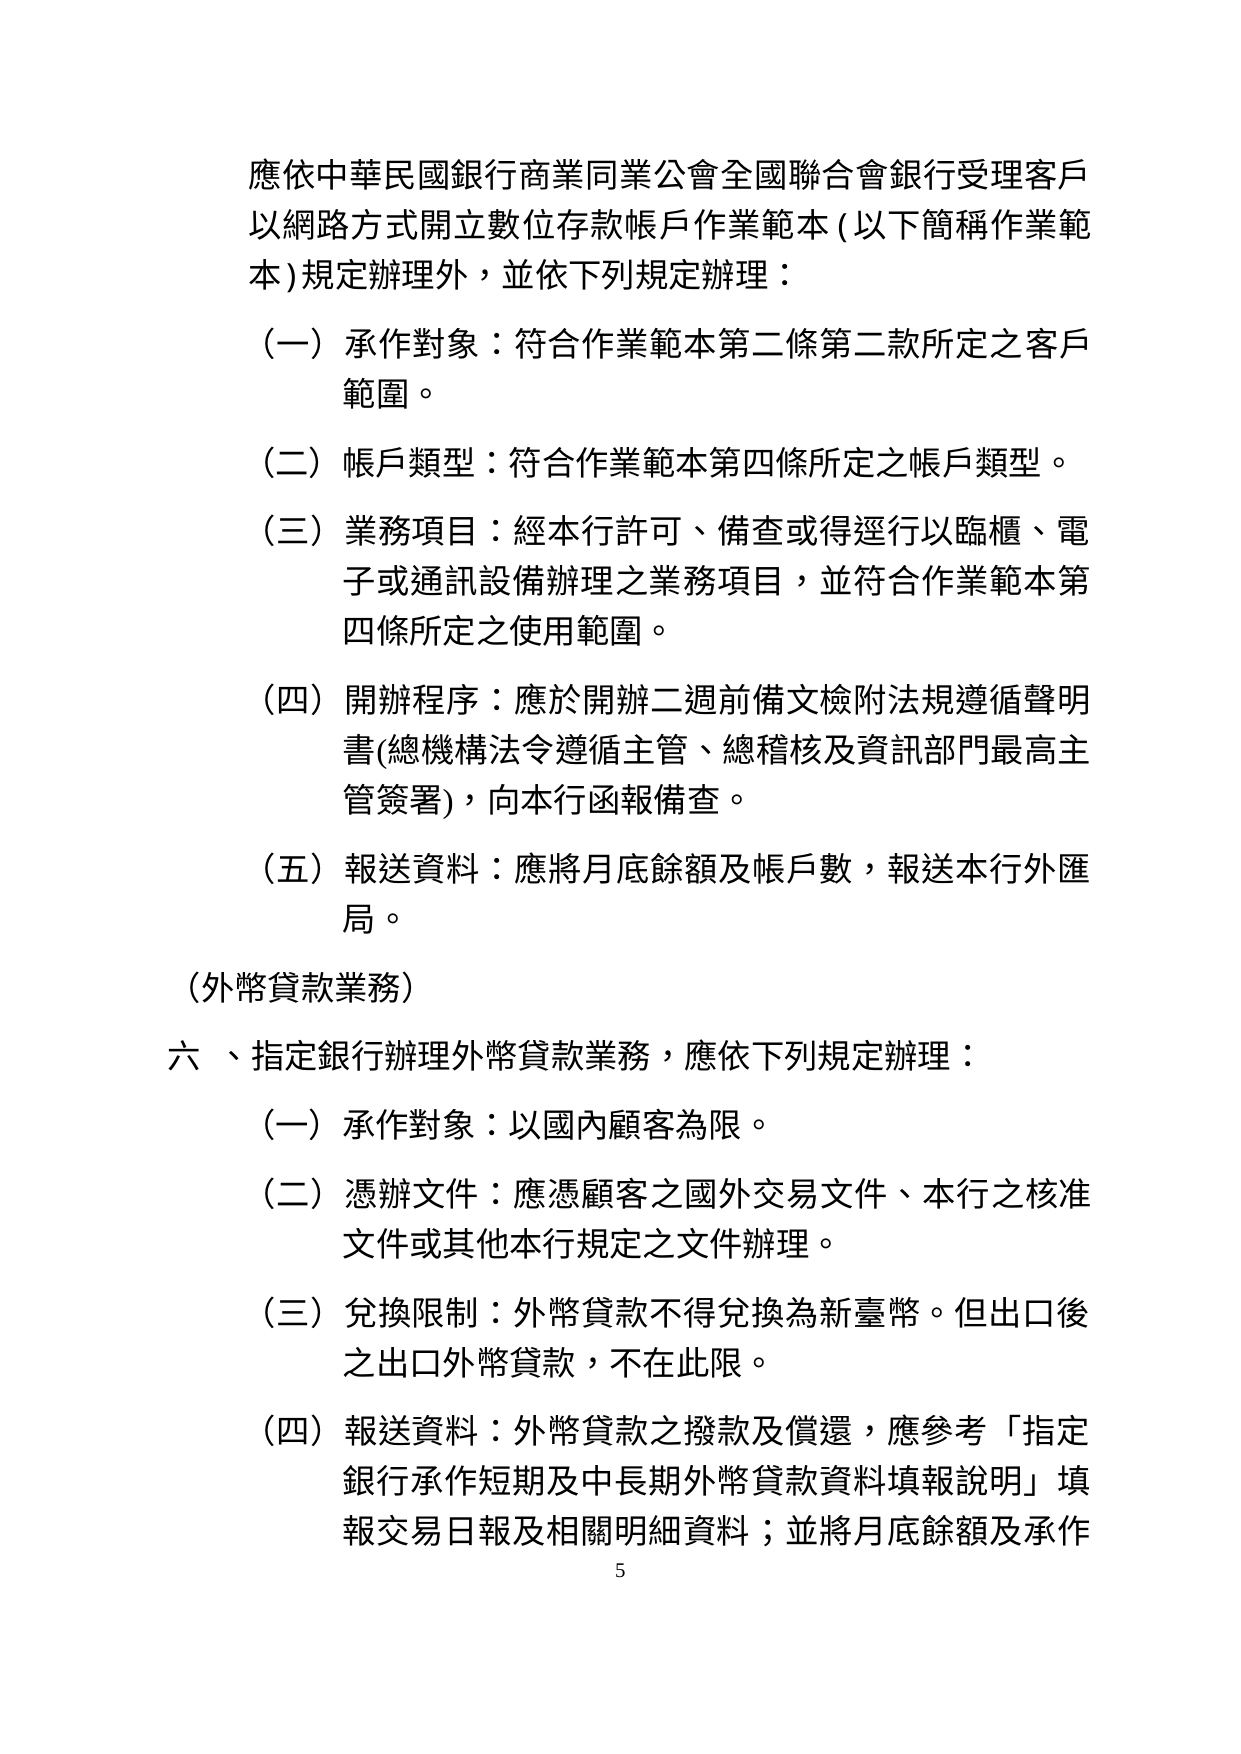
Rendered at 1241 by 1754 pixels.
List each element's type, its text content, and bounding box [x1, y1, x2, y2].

text （外幣貸款業務） [148, 960, 1093, 1010]
text （三）兌換限制：外幣貸款不得兌換為新臺幣。但出口後之出口外幣貸款，不在此限。 [242, 1285, 1093, 1385]
text （四）報送資料：外幣貸款之撥款及償還，應參考「指定銀行承作短期及中長期外幣貸款資料填報說明」填報交易日報及相關明細資料；並將月底餘額及承作 [242, 1404, 1093, 1554]
text （二）憑辦文件：應憑顧客之國外交易文件、本行之核准文件或其他本行規定之文件辦理。 [242, 1166, 1093, 1266]
text （五）報送資料：應將月底餘額及帳戶數，報送本行外匯局。 [242, 841, 1093, 941]
text （三）業務項目：經本行許可、備查或得逕行以臨櫃、電 子或通訊設備辦理之業務項目，並符合作業範本第四條所定之使用範圍。 [242, 504, 1093, 654]
text （一）承作對象：符合作業範本第二條第二款所定之客戶範圍。 [242, 316, 1093, 416]
text （二）帳戶類型：符合作業範本第四條所定之帳戶類型。 [242, 435, 1093, 485]
text 六 、指定銀行辦理外幣貸款業務，應依下列規定辦理： [148, 1029, 1093, 1079]
text 應依中華民國銀行商業同業公會全國聯合會銀行受理客戶以網路方式開立數位存款帳戶作業範本(以下簡稱作業範本)規定辦理外，並依下列規定辦理： [248, 148, 1093, 298]
text （一）承作對象：以國內顧客為限。 [242, 1098, 1093, 1148]
text （四）開辦程序：應於開辦二週前備文檢附法規遵循聲明書(總機構法令遵循主管、總稽核及資訊部門最高主管簽署)，向本行函報備查。 [242, 673, 1093, 823]
